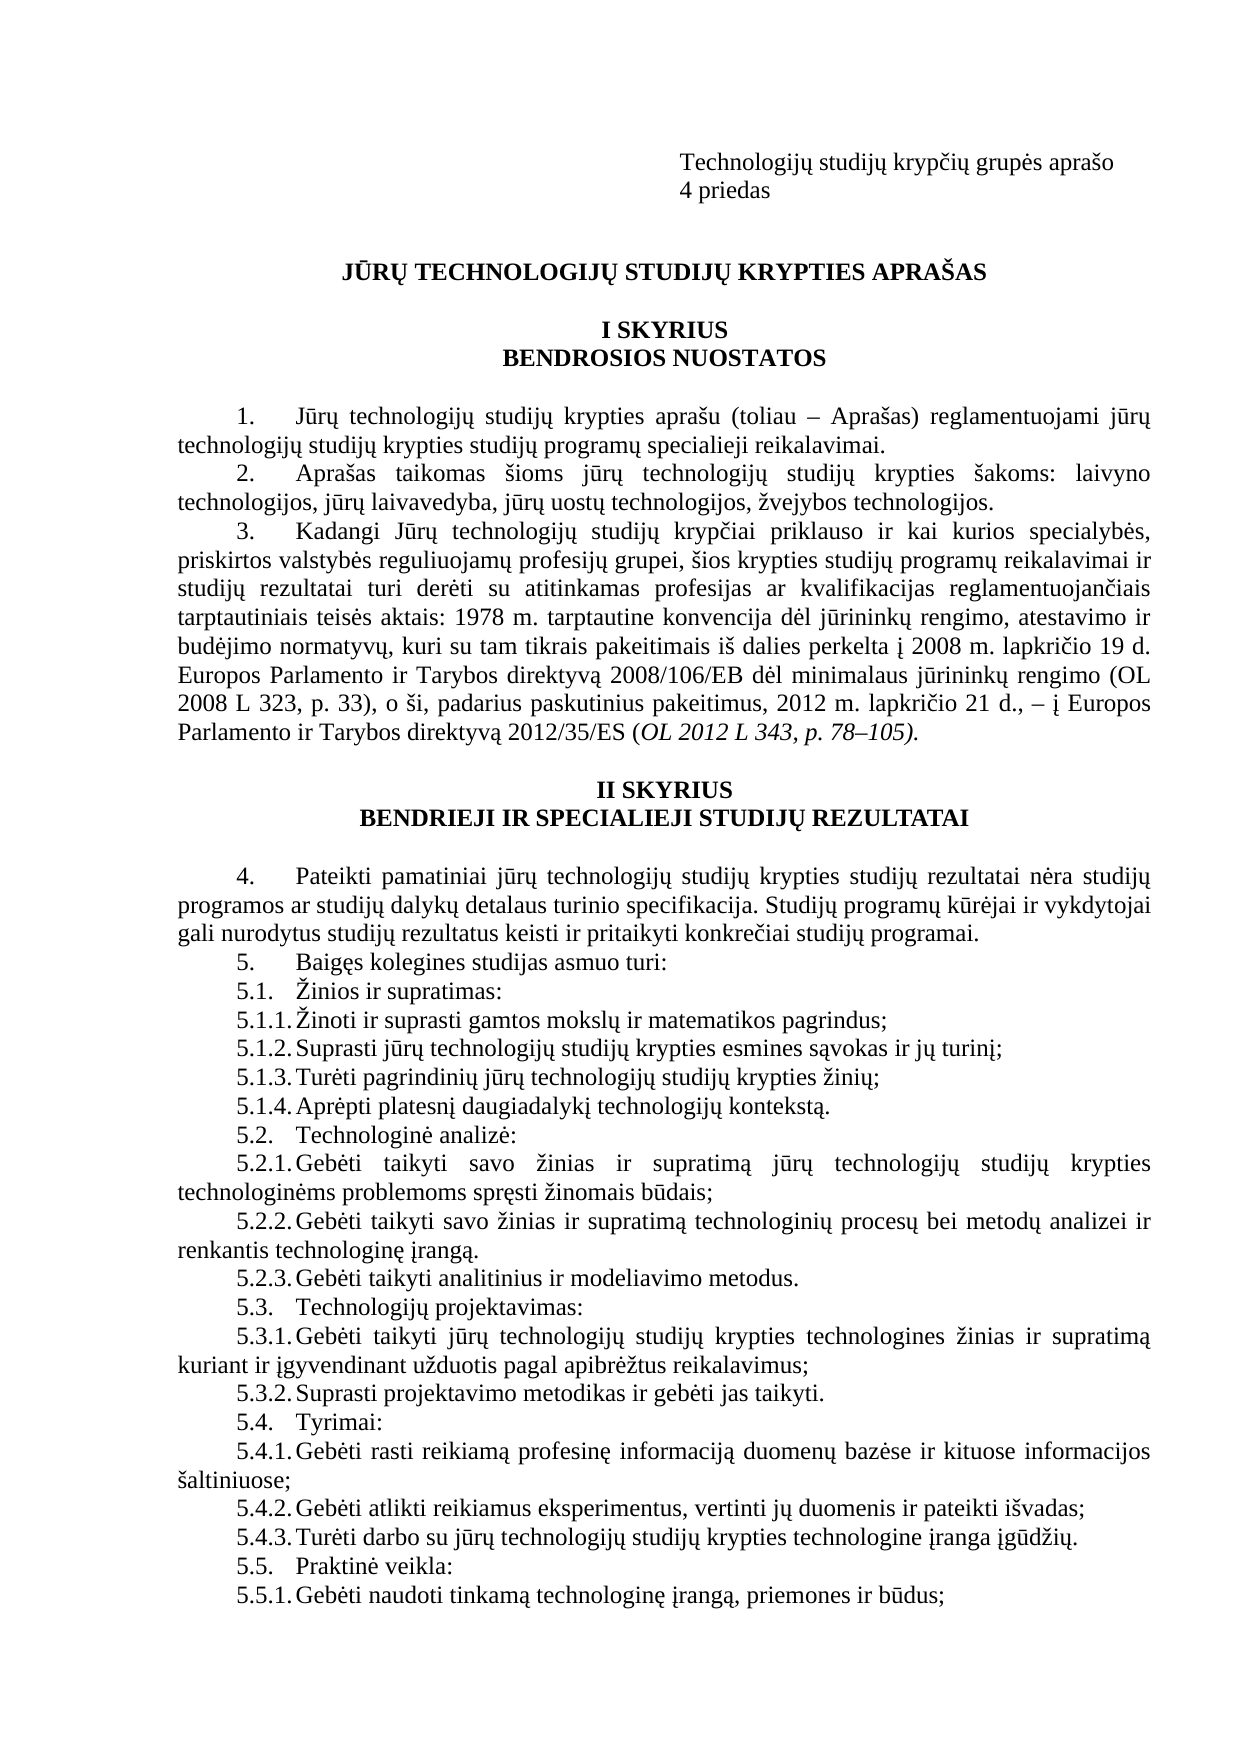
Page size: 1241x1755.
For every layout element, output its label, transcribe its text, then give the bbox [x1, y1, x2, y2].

text 5.4.3. Turėti darbo su jūrų technologijų studijų krypties technologine įranga įgūdžių. [177, 1522, 1152, 1551]
text 5.4.2. Gebėti atlikti reikiamus eksperimentus, vertinti jų duomenis ir pateikti išvadas; [177, 1493, 1152, 1522]
text 5.5. Praktinė veikla: [177, 1551, 1152, 1580]
text 5.2. Technologinė analizė: [177, 1120, 1152, 1148]
text 3. Kadangi Jūrų technologijų studijų krypčiai priklauso ir kai kurios specialybės, priskirtos valstybės reguliuojamų profesijų grupei, šios krypties studijų programų reikalavimai ir studijų rezultatai turi derėti su atitinkamas profesijas ar kvalifikacijas reglamentuojančiais tarptautiniais teisės aktais: 1978 m. tarptautine konvencija dėl jūrininkų rengimo, atestavimo ir budėjimo normatyvų, kuri su tam tikrais pakeitimais iš dalies perkelta į 2008 m. lapkričio 19 d. Europos Parlamento ir Tarybos direktyvą 2008/106/EB dėl minimalaus jūrininkų rengimo (OL 2008 L 323, p. 33), o ši, padarius paskutinius pakeitimus, 2012 m. lapkričio 21 d., – į Europos Parlamento ir Tarybos direktyvą 2012/35/ES (OL 2012 L 343, p. 78–105). [177, 516, 1152, 746]
text 5.4. Tyrimai: [177, 1407, 1152, 1436]
text 1. Jūrų technologijų studijų krypties aprašu (toliau – Aprašas) reglamentuojami jūrų technologijų studijų krypties studijų programų specialieji reikalavimai. [177, 401, 1152, 458]
text 5.5.1. Gebėti naudoti tinkamą technologinę įrangą, priemones ir būdus; [177, 1580, 1152, 1608]
text I SKYRIUS [177, 315, 1152, 343]
text 4 priedas [679, 176, 1152, 204]
text 5.1.4. Aprėpti platesnį daugiadalykį technologijų kontekstą. [177, 1091, 1152, 1120]
text 5. Baigęs kolegines studijas asmuo turi: [177, 947, 1152, 976]
text 4. Pateikti pamatiniai jūrų technologijų studijų krypties studijų rezultatai nėra studijų programos ar studijų dalykų detalaus turinio specifikacija. Studijų programų kūrėjai ir vykdytojai gali nurodytus studijų rezultatus keisti ir pritaikyti konkrečiai studijų programai. [177, 861, 1152, 947]
text 5.3. Technologijų projektavimas: [177, 1292, 1152, 1321]
text JŪRŲ TECHNOLOGIJŲ STUDIJŲ KRYPTIES APRAŠAS [177, 257, 1152, 286]
text BENDROSIOS NUOSTATOS [177, 343, 1152, 372]
text 5.3.1. Gebėti taikyti jūrų technologijų studijų krypties technologines žinias ir supratimą kuriant ir įgyvendinant užduotis pagal apibrėžtus reikalavimus; [177, 1321, 1152, 1378]
text 5.2.3. Gebėti taikyti analitinius ir modeliavimo metodus. [177, 1263, 1152, 1292]
text 5.2.2. Gebėti taikyti savo žinias ir supratimą technologinių procesų bei metodų analizei ir renkantis technologinę įrangą. [177, 1206, 1152, 1263]
text 5.3.2. Suprasti projektavimo metodikas ir gebėti jas taikyti. [177, 1378, 1152, 1407]
text 5.1.1. Žinoti ir suprasti gamtos mokslų ir matematikos pagrindus; [177, 1005, 1152, 1033]
text 5.1.3. Turėti pagrindinių jūrų technologijų studijų krypties žinių; [177, 1062, 1152, 1091]
text BENDRIEJI IR SPECIALIEJI STUDIJŲ REZULTATAI [177, 803, 1152, 832]
text 5.4.1. Gebėti rasti reikiamą profesinę informaciją duomenų bazėse ir kituose informacijos šaltiniuose; [177, 1436, 1152, 1493]
text 5.2.1. Gebėti taikyti savo žinias ir supratimą jūrų technologijų studijų krypties technologinėms problemoms spręsti žinomais būdais; [177, 1148, 1152, 1206]
text Technologijų studijų krypčių grupės aprašo [679, 147, 1152, 176]
text 5.1. Žinios ir supratimas: [177, 976, 1152, 1005]
text 2. Aprašas taikomas šioms jūrų technologijų studijų krypties šakoms: laivyno technologijos, jūrų laivavedyba, jūrų uostų technologijos, žvejybos technologijos. [177, 458, 1152, 516]
text II SKYRIUS [177, 775, 1152, 803]
text 5.1.2. Suprasti jūrų technologijų studijų krypties esmines sąvokas ir jų turinį; [177, 1033, 1152, 1062]
